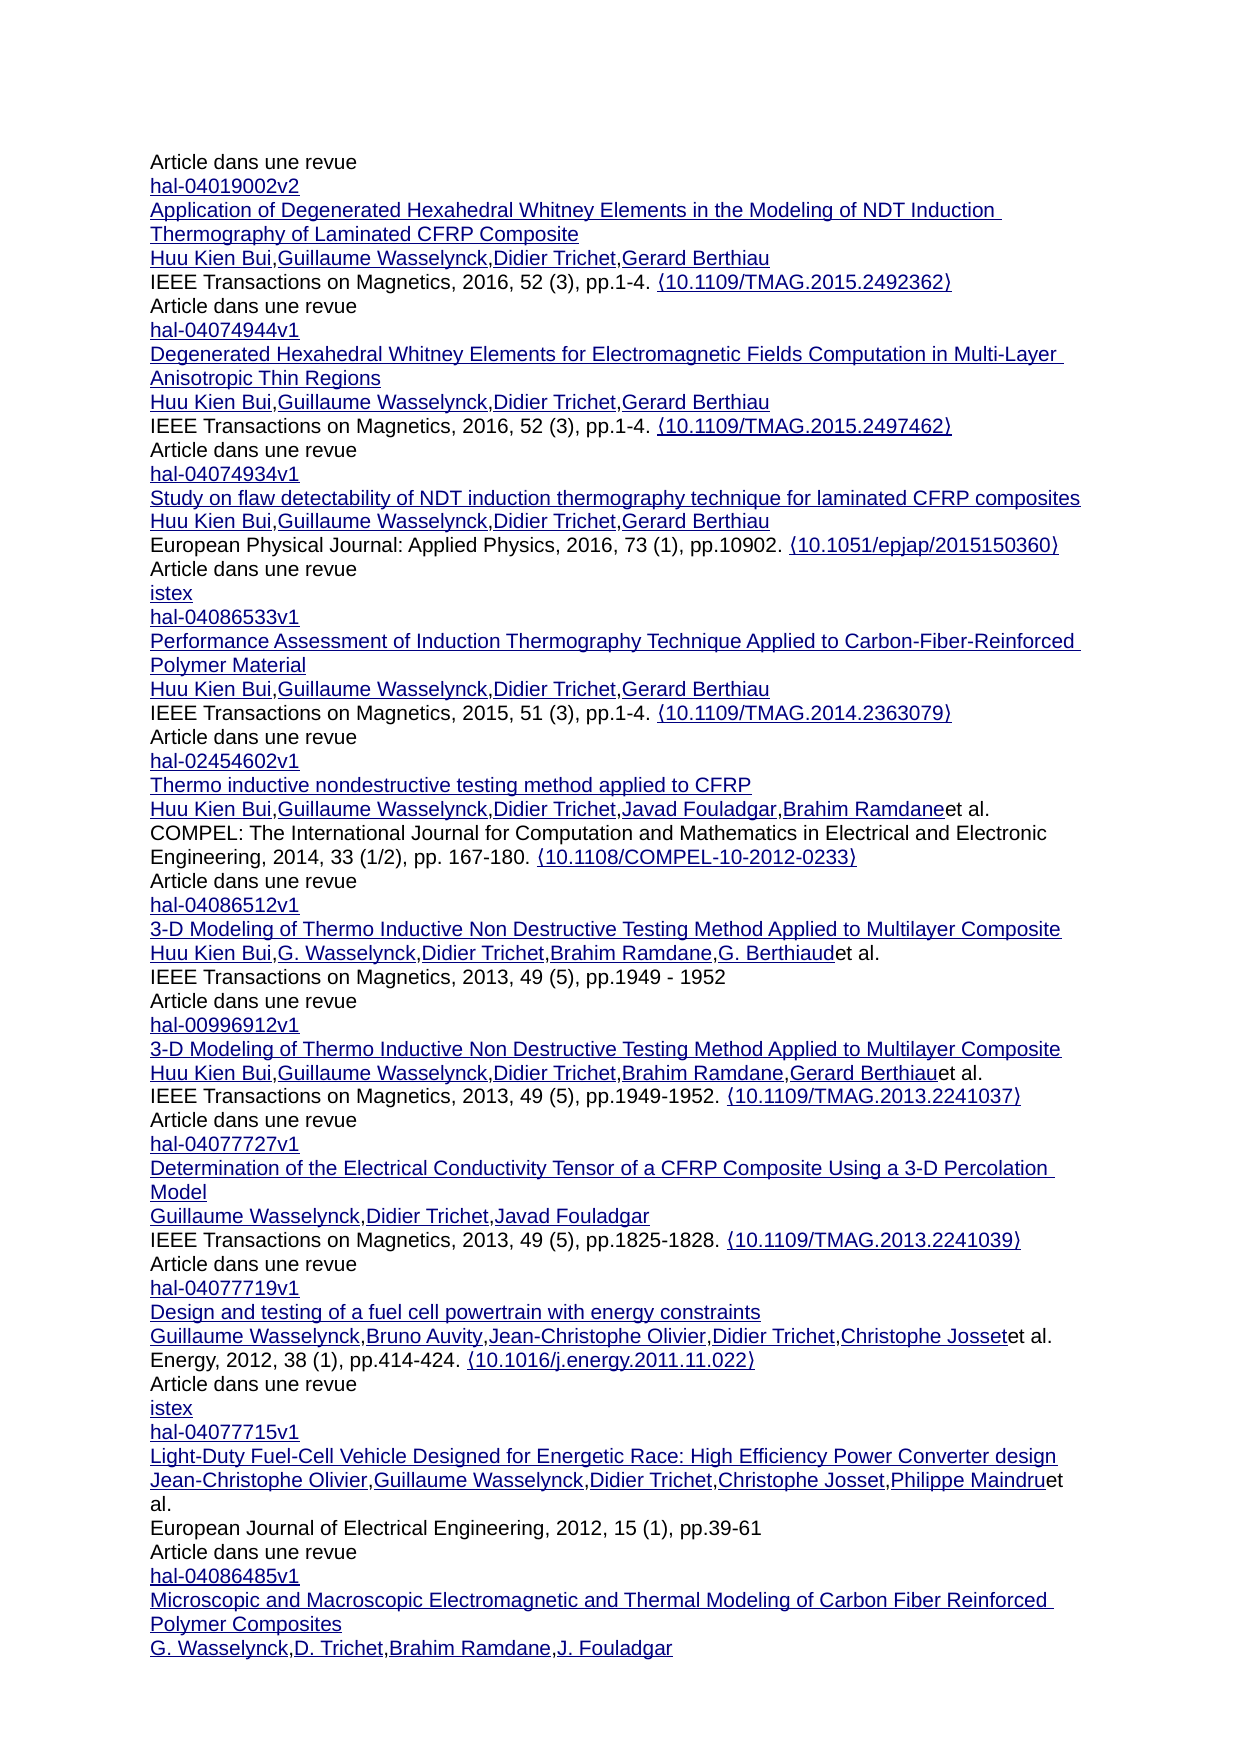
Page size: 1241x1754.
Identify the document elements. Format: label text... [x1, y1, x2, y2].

table_cell Light-Duty Fuel-Cell Vehicle Designed for Energetic Race: High Efficiency Power Converter design Jean-Christophe Olivier,Guillaume Wasselynck,Didier Trichet,Christophe Josset,Philippe Maindruet al. European Journal of Electrical Engineering, 2012, 15 (1), pp.39-61 Article dans une revue hal-04086485v1 [150, 1444, 1090, 1587]
table_cell Thermo inductive nondestructive testing method applied to CFRP Huu Kien Bui,Guillaume Wasselynck,Didier Trichet,Javad Fouladgar,Brahim Ramdaneet al. COMPEL: The International Journal for Computation and Mathematics in Electrical and Electronic Engineering, 2014, 33 (1/2), pp. 167-180. ⟨10.1108/COMPEL-10-2012-0233⟩ Article dans une revue hal-04086512v1 [150, 773, 1090, 917]
table_cell Degenerated Hexahedral Whitney Elements for Electromagnetic Fields Computation in Multi-Layer Anisotropic Thin Regions Huu Kien Bui,Guillaume Wasselynck,Didier Trichet,Gerard Berthiau IEEE Transactions on Magnetics, 2016, 52 (3), pp.1-4. ⟨10.1109/TMAG.2015.2497462⟩ Article dans une revue hal-04074934v1 [150, 342, 1090, 485]
table_cell Design and testing of a fuel cell powertrain with energy constraints Guillaume Wasselynck,Bruno Auvity,Jean-Christophe Olivier,Didier Trichet,Christophe Jossetet al. Energy, 2012, 38 (1), pp.414-424. ⟨10.1016/j.energy.2011.11.022⟩ Article dans une revue istex hal-04077715v1 [150, 1300, 1090, 1444]
table_cell Application of Degenerated Hexahedral Whitney Elements in the Modeling of NDT Induction Thermography of Laminated CFRP Composite Huu Kien Bui,Guillaume Wasselynck,Didier Trichet,Gerard Berthiau IEEE Transactions on Magnetics, 2016, 52 (3), pp.1-4. ⟨10.1109/TMAG.2015.2492362⟩ Article dans une revue hal-04074944v1 [150, 198, 1090, 342]
table_cell Study on flaw detectability of NDT induction thermography technique for laminated CFRP composites Huu Kien Bui,Guillaume Wasselynck,Didier Trichet,Gerard Berthiau European Physical Journal: Applied Physics, 2016, 73 (1), pp.10902. ⟨10.1051/epjap/2015150360⟩ Article dans une revue istex hal-04086533v1 [150, 485, 1090, 629]
table_cell Performance Assessment of Induction Thermography Technique Applied to Carbon-Fiber-Reinforced Polymer Material Huu Kien Bui,Guillaume Wasselynck,Didier Trichet,Gerard Berthiau IEEE Transactions on Magnetics, 2015, 51 (3), pp.1-4. ⟨10.1109/TMAG.2014.2363079⟩ Article dans une revue hal-02454602v1 [150, 629, 1090, 773]
table_cell Determination of the Electrical Conductivity Tensor of a CFRP Composite Using a 3-D Percolation Model Guillaume Wasselynck,Didier Trichet,Javad Fouladgar IEEE Transactions on Magnetics, 2013, 49 (5), pp.1825-1828. ⟨10.1109/TMAG.2013.2241039⟩ Article dans une revue hal-04077719v1 [150, 1156, 1090, 1300]
table_cell Microscopic and Macroscopic Electromagnetic and Thermal Modeling of Carbon Fiber Reinforced Polymer Composites G. Wasselynck,D. Trichet,Brahim Ramdane,J. Fouladgar [150, 1588, 1090, 1659]
table_cell Article dans une revue hal-04019002v2 [150, 150, 1090, 198]
table_cell 3-D Modeling of Thermo Inductive Non Destructive Testing Method Applied to Multilayer Composite Huu Kien Bui,Guillaume Wasselynck,Didier Trichet,Brahim Ramdane,Gerard Berthiauet al. IEEE Transactions on Magnetics, 2013, 49 (5), pp.1949-1952. ⟨10.1109/TMAG.2013.2241037⟩ Article dans une revue hal-04077727v1 [150, 1036, 1090, 1156]
table_cell 3-D Modeling of Thermo Inductive Non Destructive Testing Method Applied to Multilayer Composite Huu Kien Bui,G. Wasselynck,Didier Trichet,Brahim Ramdane,G. Berthiaudet al. IEEE Transactions on Magnetics, 2013, 49 (5), pp.1949 - 1952 Article dans une revue hal-00996912v1 [150, 917, 1090, 1036]
